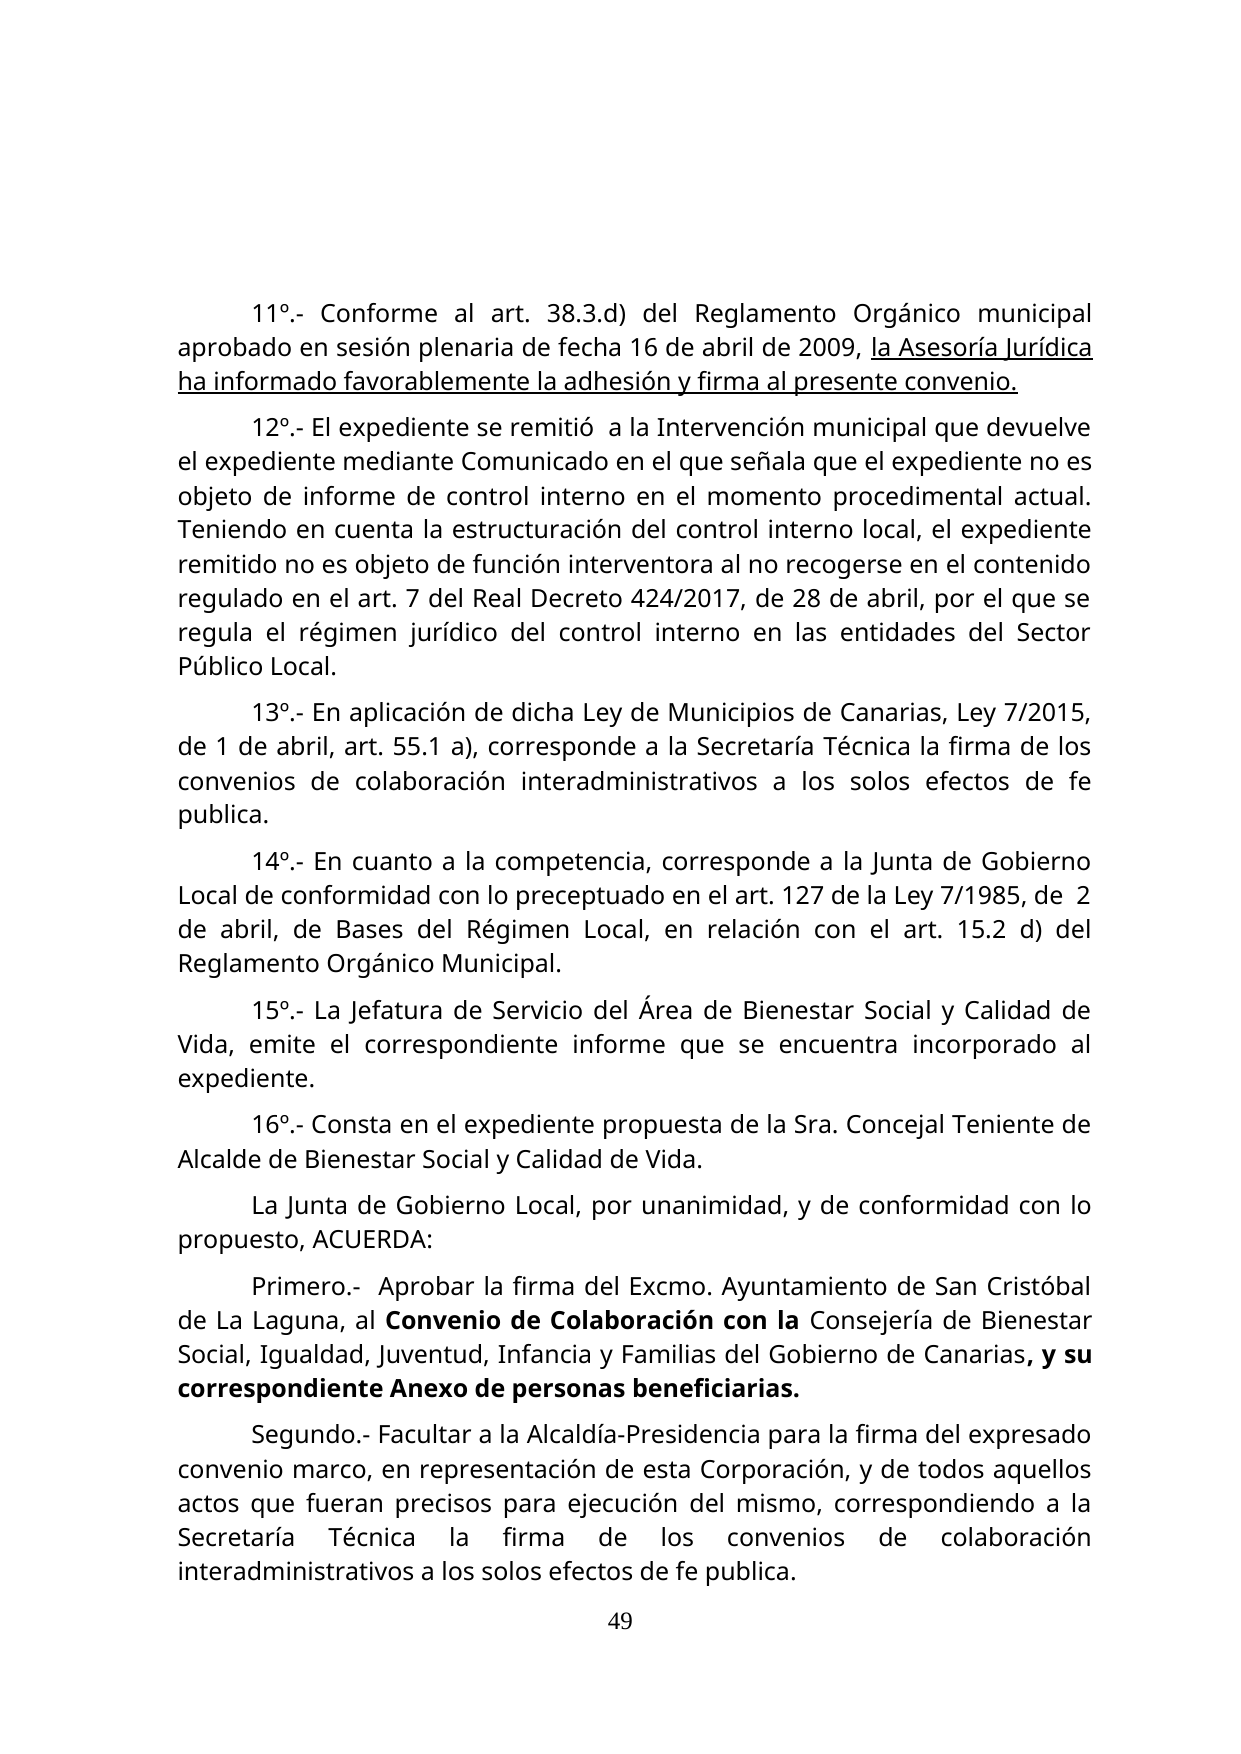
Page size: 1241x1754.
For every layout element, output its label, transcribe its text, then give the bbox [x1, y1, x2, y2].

text 13º.- En aplicación de dicha Ley de Municipios de Canarias, Ley 7/2015, de 1 de abril, art. 55.1 a), corresponde a la Secretaría Técnica la firma de los convenios de colaboración interadministrativos a los solos efectos de fe publica. [177, 695, 1093, 831]
text 15º.- La Jefatura de Servicio del Área de Bienestar Social y Calidad de Vida, emite el correspondiente informe que se encuentra incorporado al expediente. [177, 992, 1093, 1095]
text La Junta de Gobierno Local, por unanimidad, y de conformidad con lo propuesto, ACUERDA: [177, 1188, 1093, 1256]
text Primero.- Aprobar la firma del Excmo. Ayuntamiento de San Cristóbal de La Laguna, al Convenio de Colaboración con la Consejería de Bienestar Social, Igualdad, Juventud, Infancia y Familias del Gobierno de Canarias, y su correspondiente Anexo de personas beneficiarias. [177, 1268, 1093, 1405]
text 14º.- En cuanto a la competencia, corresponde a la Junta de Gobierno Local de conformidad con lo preceptuado en el art. 127 de la Ley 7/1985, de 2 de abril, de Bases del Régimen Local, en relación con el art. 15.2 d) del Reglamento Orgánico Municipal. [177, 844, 1093, 980]
text Segundo.- Facultar a la Alcaldía-Presidencia para la firma del expresado convenio marco, en representación de esta Corporación, y de todos aquellos actos que fueran precisos para ejecución del mismo, correspondiendo a la Secretaría Técnica la firma de los convenios de colaboración interadministrativos a los solos efectos de fe publica. [177, 1417, 1093, 1587]
text 16º.- Consta en el expediente propuesta de la Sra. Concejal Teniente de Alcalde de Bienestar Social y Calidad de Vida. [177, 1107, 1093, 1175]
text 12º.- El expediente se remitió a la Intervención municipal que devuelve el expediente mediante Comunicado en el que señala que el expediente no es objeto de informe de control interno en el momento procedimental actual. Teniendo en cuenta la estructuración del control interno local, el expediente remitido no es objeto de función interventora al no recogerse en el contenido regulado en el art. 7 del Real Decreto 424/2017, de 28 de abril, por el que se regula el régimen jurídico del control interno en las entidades del Sector Público Local. [177, 410, 1093, 682]
text 11º.- Conforme al art. 38.3.d) del Reglamento Orgánico municipal aprobado en sesión plenaria de fecha 16 de abril de 2009, la Asesoría Jurídica ha informado favorablemente la adhesión y firma al presente convenio. [177, 295, 1093, 397]
